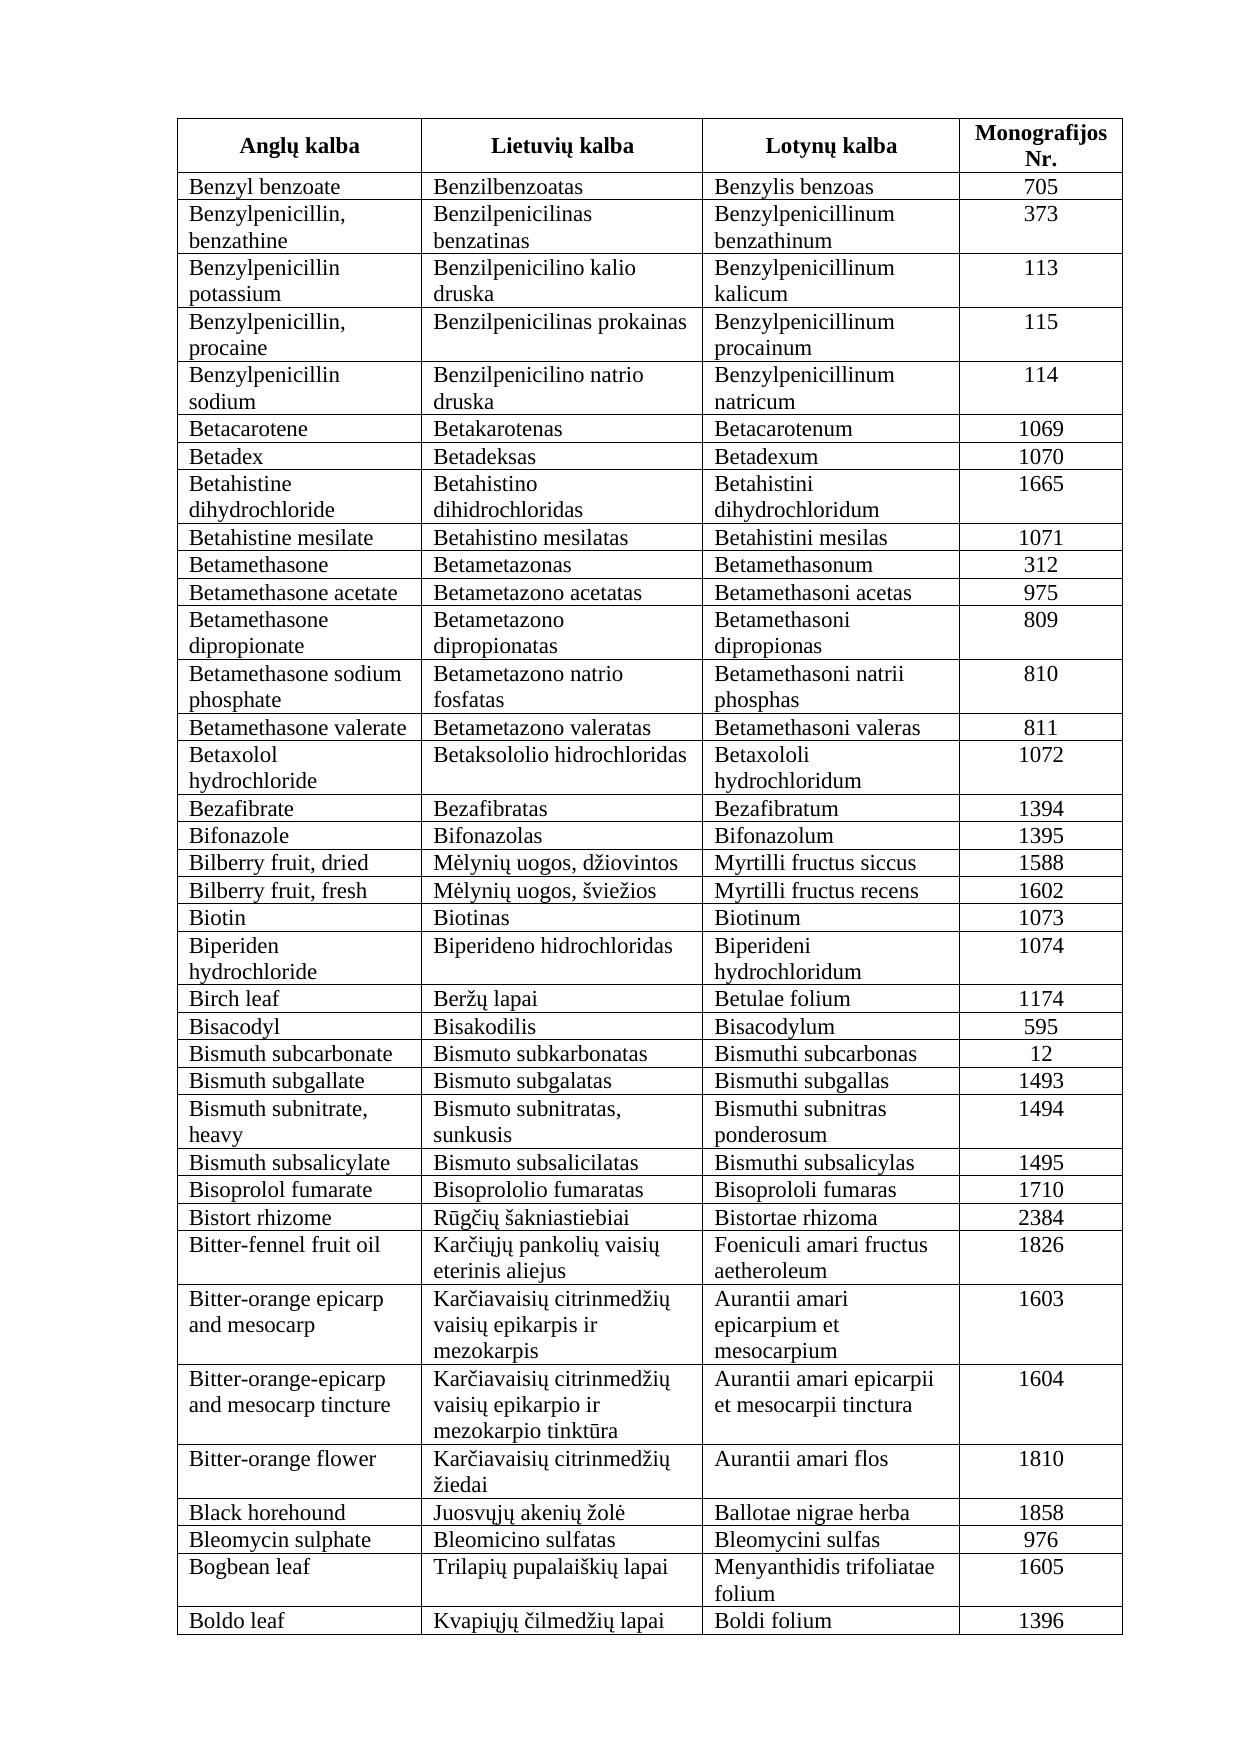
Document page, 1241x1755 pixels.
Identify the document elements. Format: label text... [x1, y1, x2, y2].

table_cell Betametazono natrio fosfatas [422, 660, 702, 712]
table_cell 1495 [960, 1149, 1122, 1175]
table_cell Betamethasoni dipropionas [703, 606, 959, 659]
table_cell 312 [960, 551, 1122, 578]
table_cell 1710 [960, 1176, 1122, 1202]
table_cell Betacarotene [178, 415, 421, 442]
table_cell Biotinas [422, 904, 702, 931]
table_cell Betahistino mesilatas [422, 524, 702, 550]
table_cell Bismuto subnitratas, sunkusis [422, 1095, 702, 1148]
table_cell Beržų lapai [422, 985, 702, 1012]
table_cell 1396 [960, 1607, 1122, 1633]
table_cell 1395 [960, 822, 1122, 848]
table_cell Bleomycini sulfas [703, 1526, 959, 1552]
table_cell Mėlynių uogos, džiovintos [422, 850, 702, 876]
table_cell Betahistini dihydrochloridum [703, 470, 959, 523]
table_cell Boldo leaf [178, 1607, 421, 1633]
table_cell 1588 [960, 850, 1122, 876]
table_cell Betadex [178, 443, 421, 469]
table_cell 113 [960, 254, 1122, 307]
table_cell Betaxolol hydrochloride [178, 741, 421, 794]
table_cell Mėlynių uogos, šviežios [422, 877, 702, 903]
table_cell Karčiavaisių citrinmedžių žiedai [422, 1445, 702, 1498]
table_cell Karčiųjų pankolių vaisių eterinis aliejus [422, 1231, 702, 1284]
table_cell 705 [960, 173, 1122, 199]
table_cell 810 [960, 660, 1122, 712]
table_cell 12 [960, 1040, 1122, 1067]
table_cell Benzylpenicillin, benzathine [178, 200, 421, 253]
table_cell Benzylpenicillinum kalicum [703, 254, 959, 307]
table_cell Bifonazole [178, 822, 421, 848]
table_cell Benzilpenicilino kalio druska [422, 254, 702, 307]
table_cell Benzylpenicillinum benzathinum [703, 200, 959, 253]
table_cell Betametazono dipropionatas [422, 606, 702, 659]
table_cell Bisoprololi fumaras [703, 1176, 959, 1202]
table_cell Betametazono valeratas [422, 714, 702, 740]
table_cell Bismuthi subcarbonas [703, 1040, 959, 1067]
table_cell Betadeksas [422, 443, 702, 469]
table_cell Aurantii amari epicarpium et mesocarpium [703, 1285, 959, 1364]
table_cell Bitter-orange flower [178, 1445, 421, 1498]
table_cell Benzilpenicilino natrio druska [422, 362, 702, 414]
table_cell Rūgčių šakniastiebiai [422, 1204, 702, 1230]
table_cell Benzylpenicillin sodium [178, 362, 421, 414]
table_cell Betadexum [703, 443, 959, 469]
table_cell Bisoprolol fumarate [178, 1176, 421, 1202]
table_cell 1494 [960, 1095, 1122, 1148]
table_cell Ballotae nigrae herba [703, 1499, 959, 1525]
table_cell Benzylpenicillinum procainum [703, 308, 959, 361]
table_cell Betamethasone sodium phosphate [178, 660, 421, 712]
table_cell Betahistine mesilate [178, 524, 421, 550]
table_cell Benzylpenicillin, procaine [178, 308, 421, 361]
table_cell 1394 [960, 795, 1122, 821]
table_cell 1602 [960, 877, 1122, 903]
table_cell Betamethasoni acetas [703, 579, 959, 605]
table_cell Bismuthi subgallas [703, 1068, 959, 1094]
table_cell Bismuthi subsalicylas [703, 1149, 959, 1175]
table_cell 115 [960, 308, 1122, 361]
table_cell 595 [960, 1013, 1122, 1039]
table_cell Bogbean leaf [178, 1554, 421, 1606]
table_cell 811 [960, 714, 1122, 740]
table_cell Bisakodilis [422, 1013, 702, 1039]
table_cell Benzilpenicilinas benzatinas [422, 200, 702, 253]
table_header Monografijos Nr. [960, 119, 1122, 172]
table_cell Bistort rhizome [178, 1204, 421, 1230]
table_cell Biotinum [703, 904, 959, 931]
table_cell 1070 [960, 443, 1122, 469]
table_cell Bitter-orange epicarp and mesocarp [178, 1285, 421, 1364]
table_cell Bismuth subgallate [178, 1068, 421, 1094]
table_cell Betamethasone dipropionate [178, 606, 421, 659]
table_cell Betakarotenas [422, 415, 702, 442]
table_cell Bisoprololio fumaratas [422, 1176, 702, 1202]
table_cell Betamethasoni natrii phosphas [703, 660, 959, 712]
table_cell Betametazonas [422, 551, 702, 578]
table_cell 1074 [960, 932, 1122, 984]
table_cell Trilapių pupalaiškių lapai [422, 1554, 702, 1606]
table_cell 1174 [960, 985, 1122, 1012]
table_cell Betahistini mesilas [703, 524, 959, 550]
table_cell Bifonazolum [703, 822, 959, 848]
table_cell Boldi folium [703, 1607, 959, 1633]
table_cell Benzyl benzoate [178, 173, 421, 199]
table_cell Biperiden hydrochloride [178, 932, 421, 984]
table_cell Betaksololio hidrochloridas [422, 741, 702, 794]
table_cell Betamethasonum [703, 551, 959, 578]
table_cell Biperideno hidrochloridas [422, 932, 702, 984]
table_cell 1071 [960, 524, 1122, 550]
table_cell Bifonazolas [422, 822, 702, 848]
table_cell Benzylpenicillinum natricum [703, 362, 959, 414]
table_header Lietuvių kalba [422, 119, 702, 172]
table_cell 114 [960, 362, 1122, 414]
table_cell 1603 [960, 1285, 1122, 1364]
table_cell Bismuto subkarbonatas [422, 1040, 702, 1067]
table_cell Betamethasoni valeras [703, 714, 959, 740]
table_cell Bismuth subcarbonate [178, 1040, 421, 1067]
table_cell Betulae folium [703, 985, 959, 1012]
table_cell Benzylpenicillin potassium [178, 254, 421, 307]
table_cell Biperideni hydrochloridum [703, 932, 959, 984]
table_cell Bisacodyl [178, 1013, 421, 1039]
table_cell Benzilpenicilinas prokainas [422, 308, 702, 361]
table_cell Bezafibrate [178, 795, 421, 821]
table_cell 2384 [960, 1204, 1122, 1230]
table_cell Bismuto subgalatas [422, 1068, 702, 1094]
table_cell Karčiavaisių citrinmedžių vaisių epikarpio ir mezokarpio tinktūra [422, 1365, 702, 1444]
table_cell 809 [960, 606, 1122, 659]
table_cell Bismuto subsalicilatas [422, 1149, 702, 1175]
table_cell 1605 [960, 1554, 1122, 1606]
table_cell Foeniculi amari fructus aetheroleum [703, 1231, 959, 1284]
table_cell 1826 [960, 1231, 1122, 1284]
table_cell Betamethasone acetate [178, 579, 421, 605]
table_cell Betamethasone valerate [178, 714, 421, 740]
table_cell Juosvųjų akenių žolė [422, 1499, 702, 1525]
table_cell Menyanthidis trifoliatae folium [703, 1554, 959, 1606]
table_cell Bitter-fennel fruit oil [178, 1231, 421, 1284]
table_cell 1069 [960, 415, 1122, 442]
table_cell Betametazono acetatas [422, 579, 702, 605]
table_cell 975 [960, 579, 1122, 605]
table_cell 976 [960, 1526, 1122, 1552]
table_cell Aurantii amari epicarpii et mesocarpii tinctura [703, 1365, 959, 1444]
table_cell Myrtilli fructus siccus [703, 850, 959, 876]
table_cell Black horehound [178, 1499, 421, 1525]
table_cell Betamethasone [178, 551, 421, 578]
table_cell Myrtilli fructus recens [703, 877, 959, 903]
table_cell Bezafibratum [703, 795, 959, 821]
table_cell 1858 [960, 1499, 1122, 1525]
table_cell 1072 [960, 741, 1122, 794]
table_cell 1810 [960, 1445, 1122, 1498]
table_cell Birch leaf [178, 985, 421, 1012]
table_cell Bismuth subnitrate, heavy [178, 1095, 421, 1148]
table_cell Betahistino dihidrochloridas [422, 470, 702, 523]
table_cell Betaxololi hydrochloridum [703, 741, 959, 794]
table_cell Kvapiųjų čilmedžių lapai [422, 1607, 702, 1633]
table_cell Betacarotenum [703, 415, 959, 442]
table_cell Bleomicino sulfatas [422, 1526, 702, 1552]
table_cell Betahistine dihydrochloride [178, 470, 421, 523]
table_cell Bitter-orange-epicarp and mesocarp tincture [178, 1365, 421, 1444]
table_cell Aurantii amari flos [703, 1445, 959, 1498]
table_cell 373 [960, 200, 1122, 253]
table_cell Karčiavaisių citrinmedžių vaisių epikarpis ir mezokarpis [422, 1285, 702, 1364]
table_cell Bilberry fruit, fresh [178, 877, 421, 903]
table_cell Bisacodylum [703, 1013, 959, 1039]
table_cell 1073 [960, 904, 1122, 931]
table_cell 1604 [960, 1365, 1122, 1444]
table_cell Bismuth subsalicylate [178, 1149, 421, 1175]
table_header Anglų kalba [178, 119, 421, 172]
table_cell Bleomycin sulphate [178, 1526, 421, 1552]
table_cell Bezafibratas [422, 795, 702, 821]
table_cell Biotin [178, 904, 421, 931]
table_cell Bilberry fruit, dried [178, 850, 421, 876]
table_cell Benzylis benzoas [703, 173, 959, 199]
table_cell 1493 [960, 1068, 1122, 1094]
table_cell Bistortae rhizoma [703, 1204, 959, 1230]
table_header Lotynų kalba [703, 119, 959, 172]
table_cell Benzilbenzoatas [422, 173, 702, 199]
table_cell 1665 [960, 470, 1122, 523]
table_cell Bismuthi subnitras ponderosum [703, 1095, 959, 1148]
